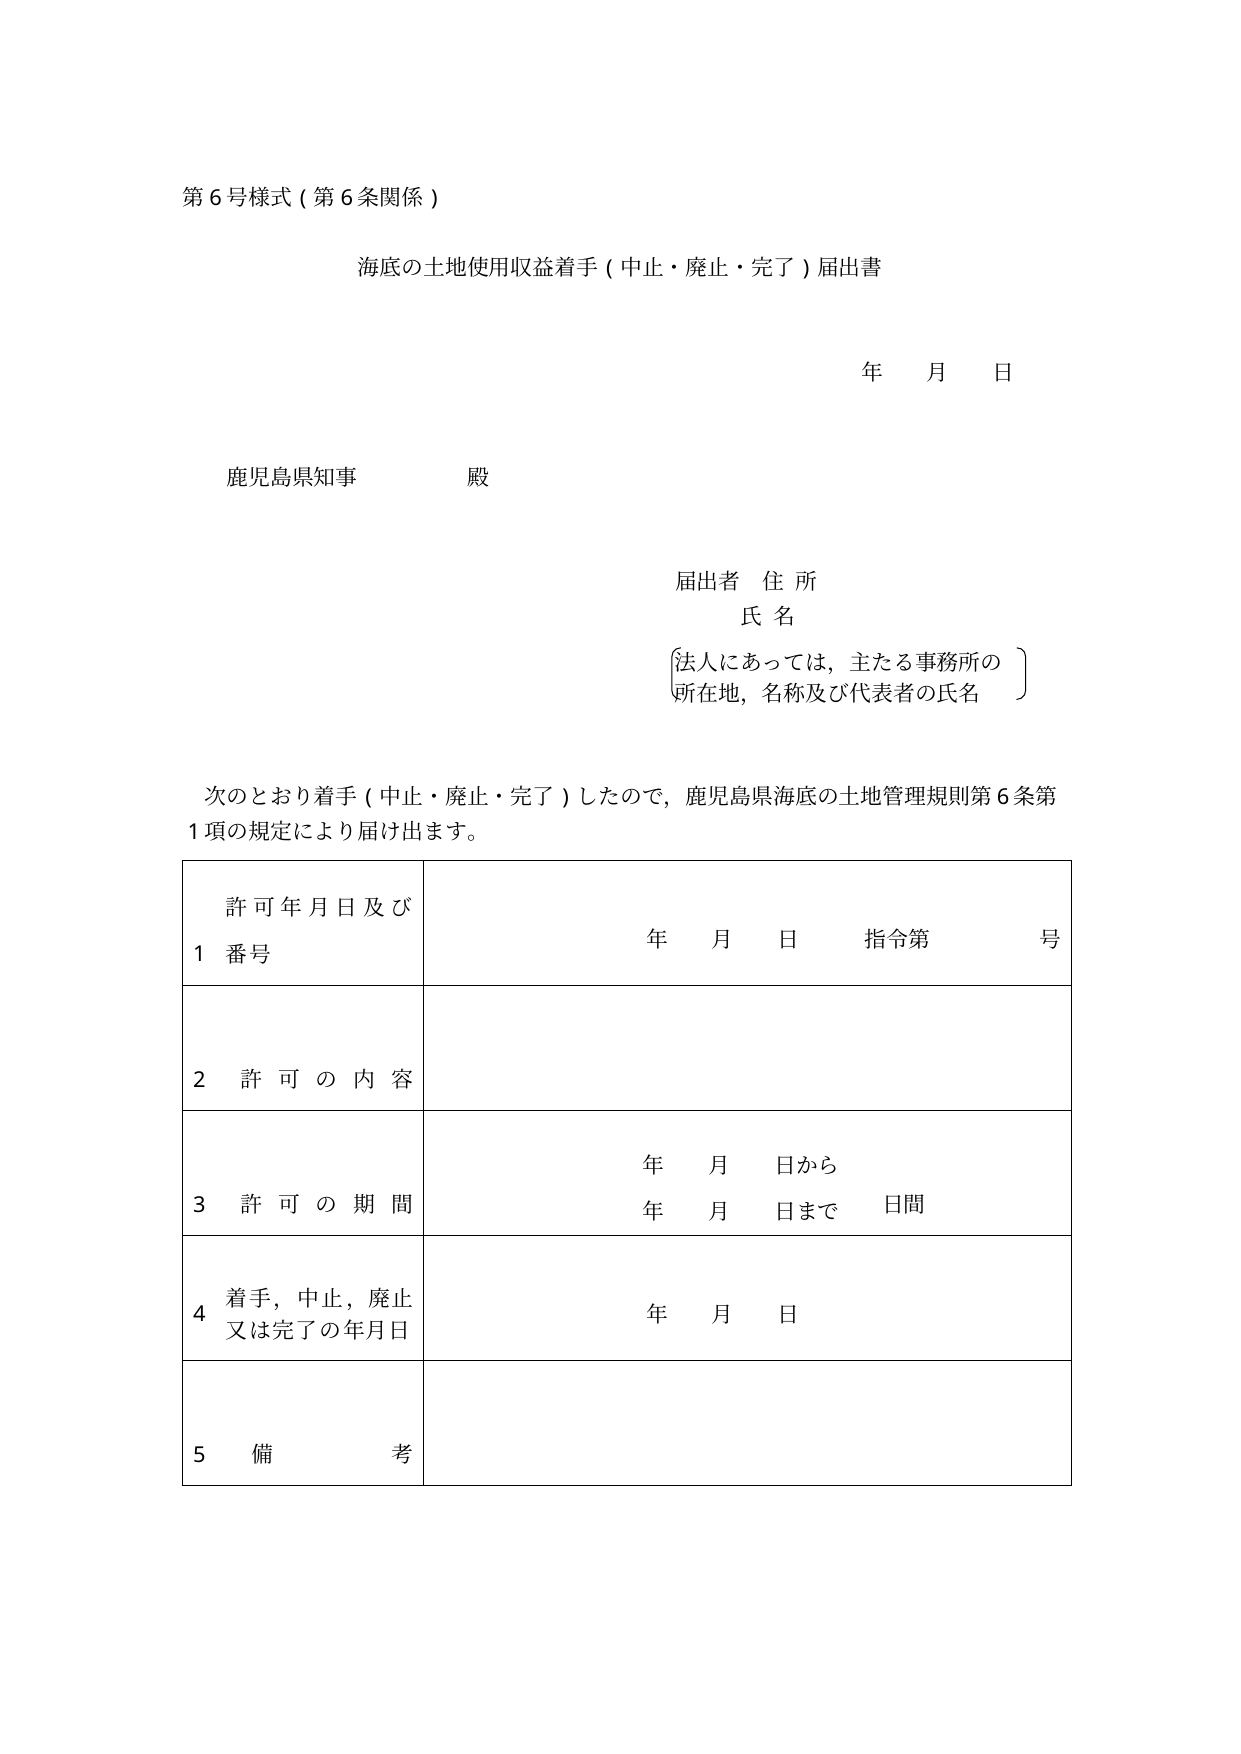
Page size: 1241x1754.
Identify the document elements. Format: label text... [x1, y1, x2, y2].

table_cell 3 許可の期間 [183, 1111, 423, 1235]
table_header 許可年月日及び番号 [215, 861, 423, 985]
text 氏名 [182, 598, 1057, 633]
table_cell 2 許可の内容 [183, 986, 423, 1110]
table_cell 年 月 日 [424, 1236, 1071, 1360]
table_cell [424, 986, 1071, 1110]
table_cell 日間 [850, 1111, 1071, 1235]
table_header 年 月 日 指令第 号 [424, 861, 1071, 985]
table_header [183, 645, 664, 708]
table_cell 年 月 日から 年 月 日まで [424, 1111, 850, 1235]
table_header 1 [183, 861, 215, 985]
text 届出者 住所 [182, 563, 1057, 598]
text 年 月 日 [182, 353, 1057, 388]
text 鹿児島県知事 殿 [182, 458, 1057, 493]
text 海底の土地使用収益着手(中止・廃止・完了)届出書 [182, 249, 1057, 284]
text 第6号様式(第6条関係) [182, 179, 1057, 214]
table_cell 5備考 [183, 1361, 423, 1485]
table_cell 4 [183, 1236, 215, 1360]
text 次のとおり着手(中止・廃止・完了)したので，鹿児島県海底の土地管理規則第6条第1項の規定により届け出ます。 [182, 778, 1057, 848]
table_header 法人にあっては，主たる事務所の所在地，名称及び代表者の氏名 [664, 645, 1071, 708]
table_cell [424, 1361, 1071, 1485]
table_cell 着手，中止，廃止又は完了の年月日 [215, 1236, 423, 1360]
